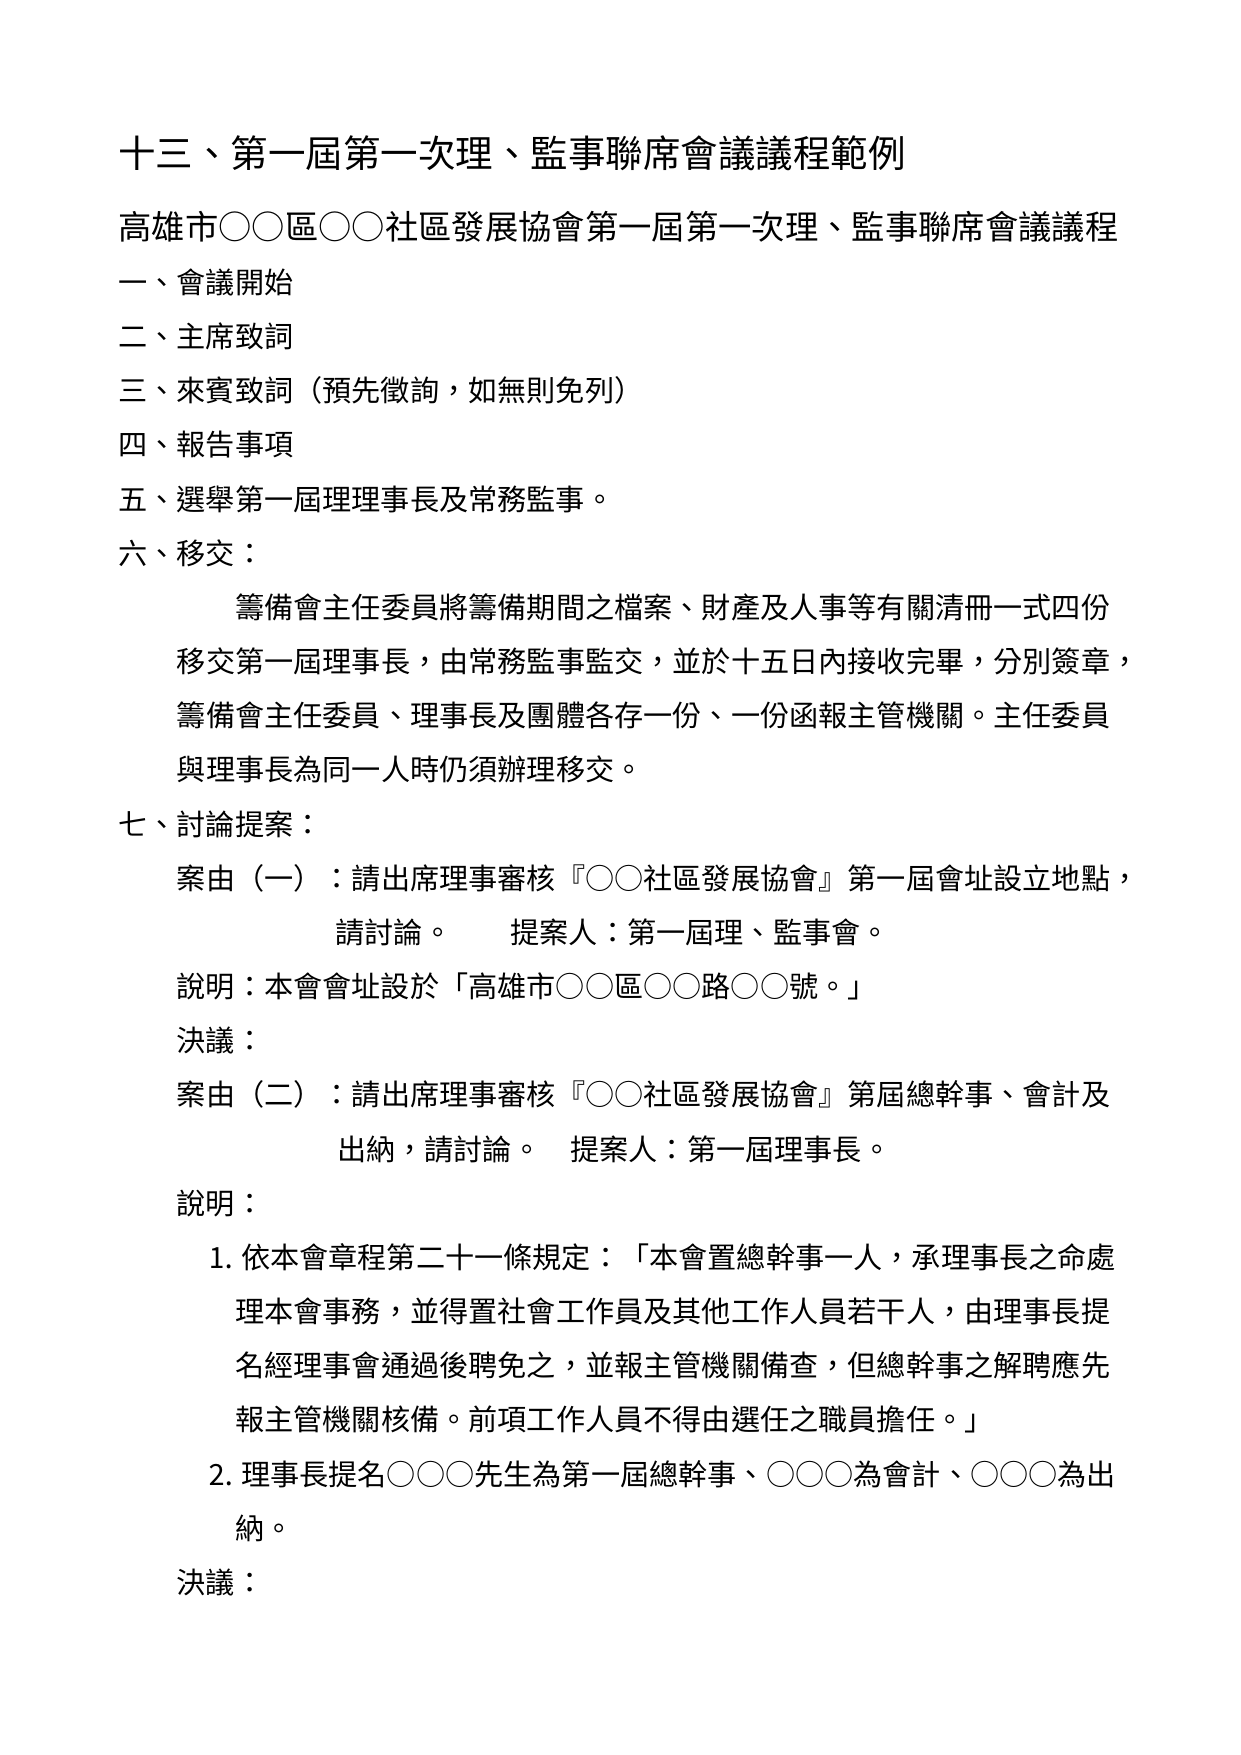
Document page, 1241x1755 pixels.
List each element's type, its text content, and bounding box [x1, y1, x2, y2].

text ⒉理事長提名○○○先生為第一屆總幹事、○○○為會計、○○○為出納。 [206, 1442, 1122, 1550]
text 三、來賓致詞（預先徵詢，如無則免列） [118, 358, 1122, 412]
text 七、討論提案： [118, 792, 1122, 846]
text 案由（二）：請出席理事審核『○○社區發展協會』第屆總幹事、會計及出納，請討論。 提案人：第一屆理事長。 [177, 1062, 1122, 1171]
text 六、移交： [118, 521, 1122, 575]
text 五、選舉第一屆理理事長及常務監事。 [118, 467, 1122, 521]
text 案由（一）：請出席理事審核『○○社區發展協會』第一屆會址設立地點，請討論。 提案人：第一屆理、監事會。 [177, 846, 1122, 954]
text 高雄市○○區○○社區發展協會第一屆第一次理、監事聯席會議議程 [118, 196, 1122, 250]
text 說明：本會會址設於「高雄市○○區○○路○○號。」 [118, 954, 1122, 1008]
text 二、主席致詞 [118, 304, 1122, 358]
text 決議： [118, 1550, 1122, 1604]
text 說明： [118, 1171, 1122, 1225]
text 籌備會主任委員將籌備期間之檔案、財產及人事等有關清冊一式四份移交第一屆理事長，由常務監事監交，並於十五日內接收完畢，分別簽章，籌備會主任委員、理事長及團體各存一份、一份函報主管機關。主任委員與理事長為同一人時仍須辦理移交。 [177, 575, 1122, 792]
text 決議： [118, 1008, 1122, 1062]
text 十三、第一屆第一次理、監事聯席會議議程範例 [118, 127, 1122, 177]
text 一、會議開始 [118, 250, 1122, 304]
text 四、報告事項 [118, 412, 1122, 467]
text ⒈依本會章程第二十一條規定：「本會置總幹事一人，承理事長之命處理本會事務，並得置社會工作員及其他工作人員若干人，由理事長提名經理事會通過後聘免之，並報主管機關備查，但總幹事之解聘應先報主管機關核備。前項工作人員不得由選任之職員擔任。」 [206, 1225, 1122, 1442]
